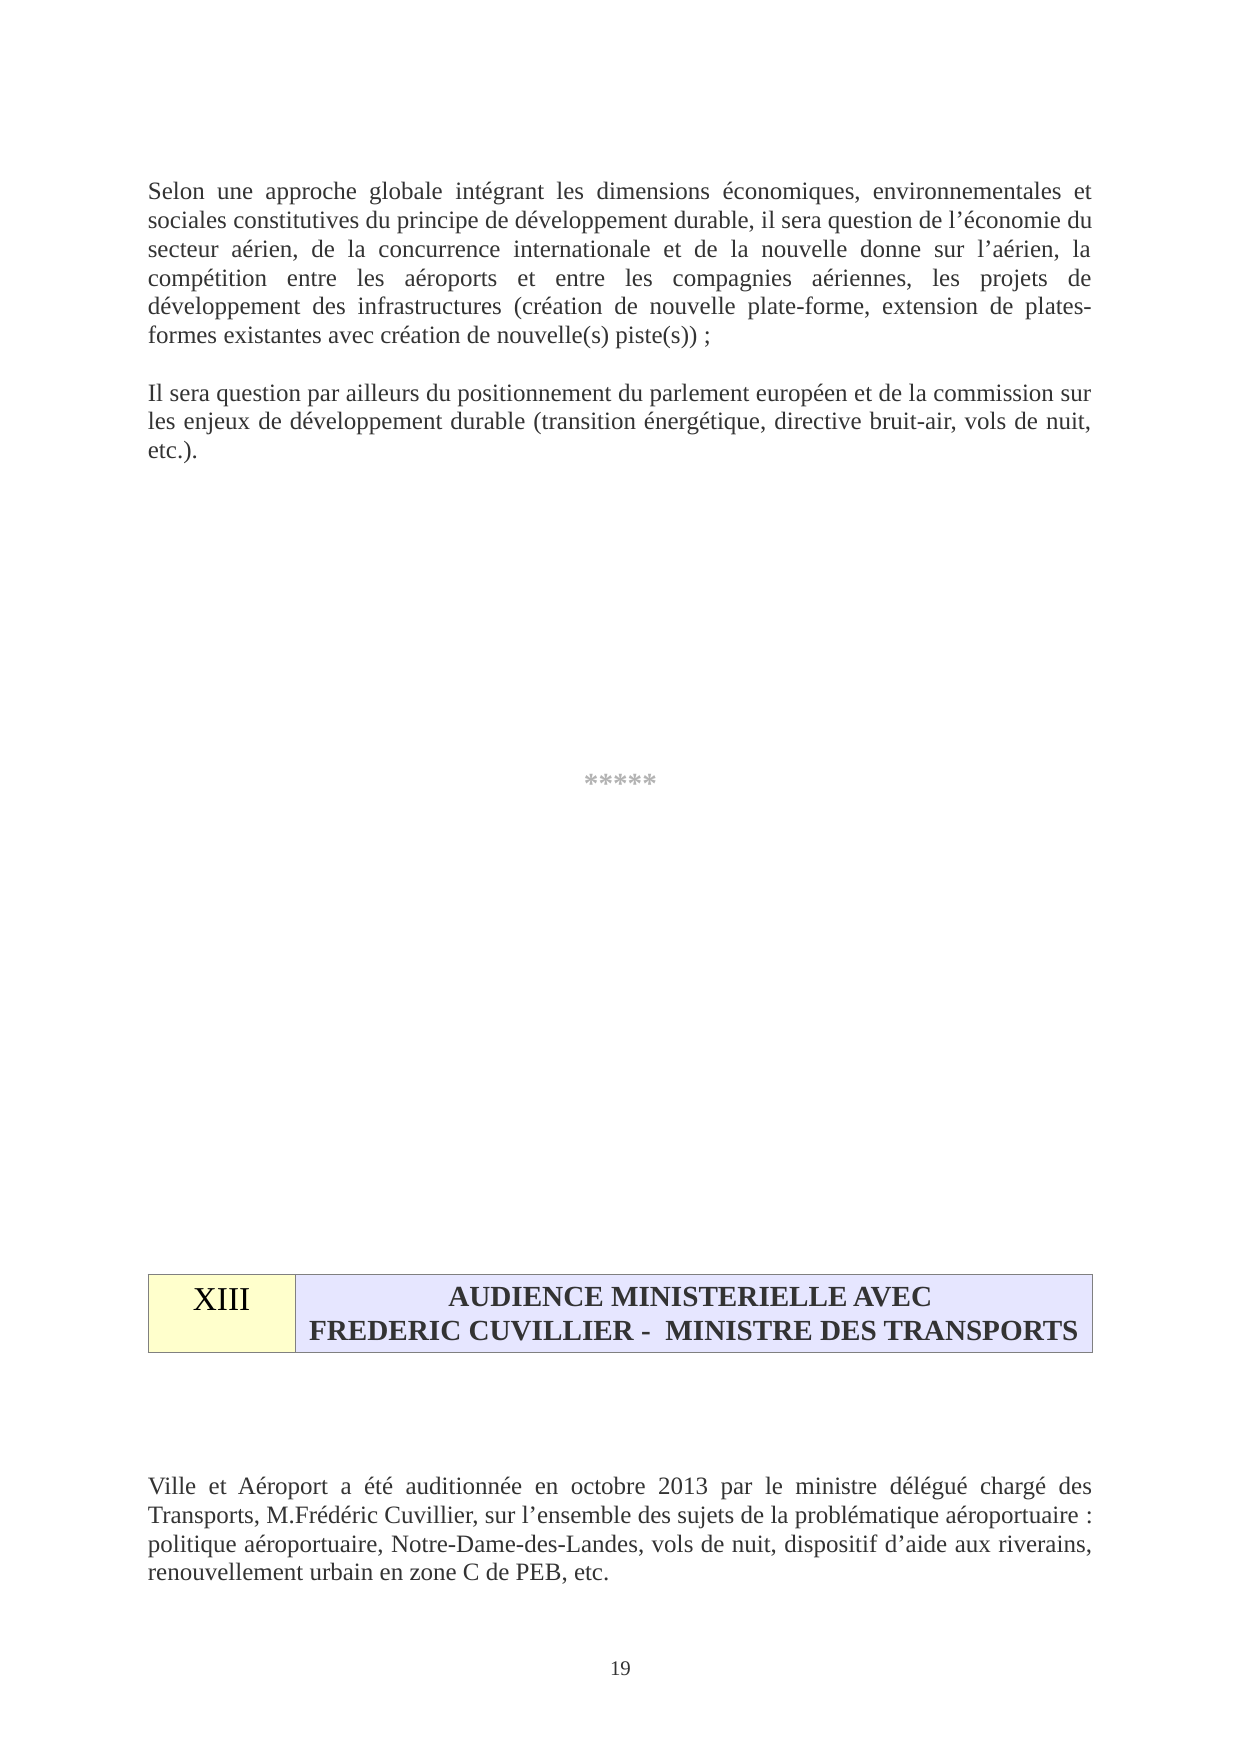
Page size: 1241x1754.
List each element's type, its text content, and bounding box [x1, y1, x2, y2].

text Ville et Aéroport a été auditionnée en octobre 2013 par le ministre délégué chargé des Transports, M.Frédéric Cuvillier, sur l’ensemble des sujets de la problématique aéroportuaire : politique aéroportuaire, Notre-Dame-des-Landes, vols de nuit, dispositif d’aide aux riverains, renouvellement urbain en zone C de PEB, etc. [148, 1471, 1092, 1586]
text ***** [148, 766, 1092, 799]
table_header XIII [149, 1275, 295, 1352]
text Selon une approche globale intégrant les dimensions économiques, environnementales et sociales constitutives du principe de développement durable, il sera question de l’économie du secteur aérien, de la concurrence internationale et de la nouvelle donne sur l’aérien, la compétition entre les aéroports et entre les compagnies aériennes, les projets de développement des infrastructures (création de nouvelle plate-forme, extension de plates-formes existantes avec création de nouvelle(s) piste(s)) ; [148, 176, 1092, 349]
table_header AUDIENCE MINISTERIELLE AVEC FREDERIC CUVILLIER - MINISTRE DES TRANSPORTS [296, 1275, 1092, 1352]
text Il sera question par ailleurs du positionnement du parlement européen et de la commission sur les enjeux de développement durable (transition énergétique, directive bruit-air, vols de nuit, etc.). [148, 378, 1092, 464]
